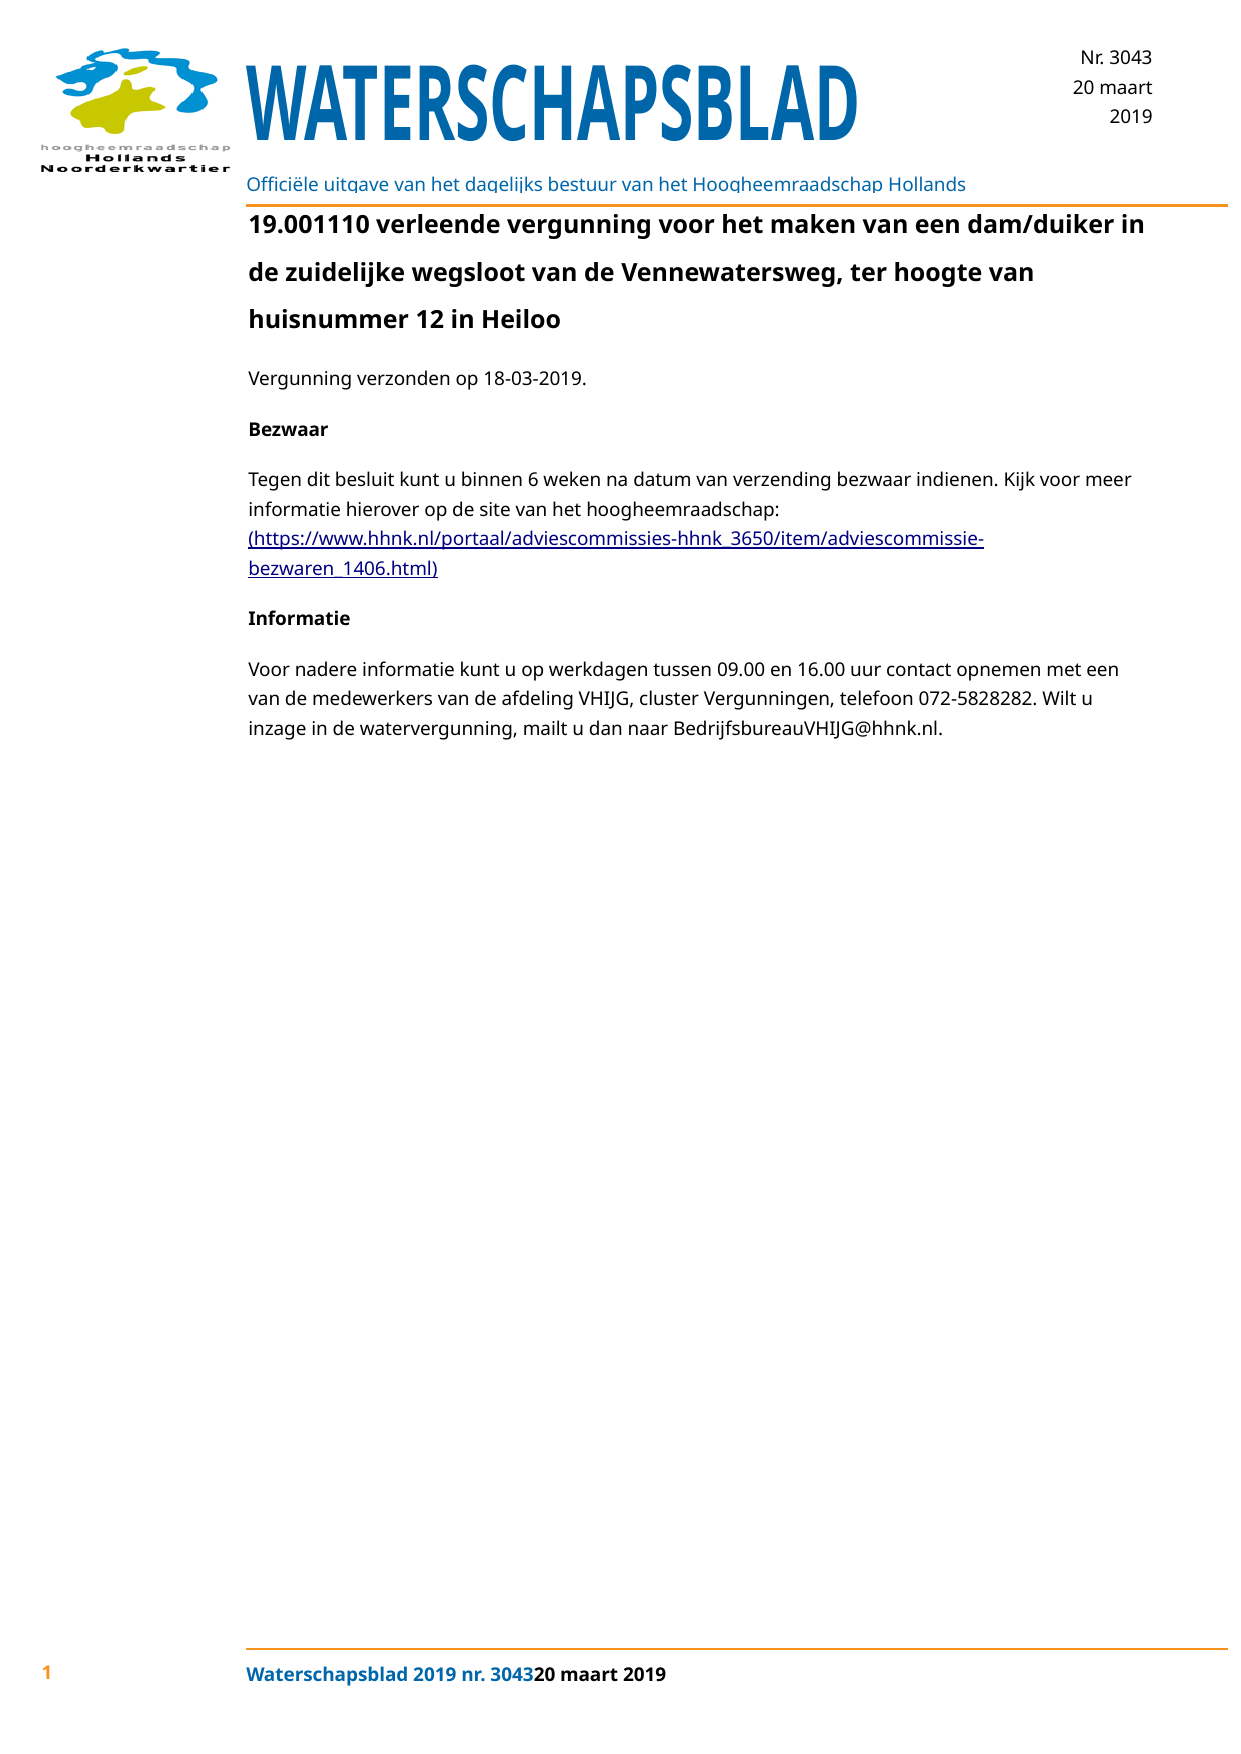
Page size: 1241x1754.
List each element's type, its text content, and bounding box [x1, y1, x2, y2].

text Informatie [248, 606, 1152, 631]
text Voor nadere informatie kunt u op werkdagen tussen 09.00 en 16.00 uur contact opnemen met een van de medewerkers van de afdeling VHIJG, cluster Vergunningen, telefoon 072-5828282. Wilt u inzage in de watervergunning, mailt u dan naar BedrijfsbureauVHIJG@hhnk.nl. [248, 656, 1152, 741]
text 19.001110 verleende vergunning voor het maken van een dam/duiker in de zuidelijke wegsloot van de Vennewatersweg, ter hoogte van huisnummer 12 in Heiloo [248, 207, 1152, 336]
text Vergunning verzonden op 18-03-2019. [248, 366, 1152, 391]
picture [41, 47, 231, 172]
text Tegen dit besluit kunt u binnen 6 weken na datum van verzending bezwaar indienen. Kijk voor meer informatie hierover op de site van het hoogheemraadschap: (https://www.hhnk.nl/portaal/adviescommissies-hhnk_3650/item/adviescommissie-bezwaren_1406.html) [248, 466, 1152, 581]
text Bezwaar [248, 416, 1152, 442]
